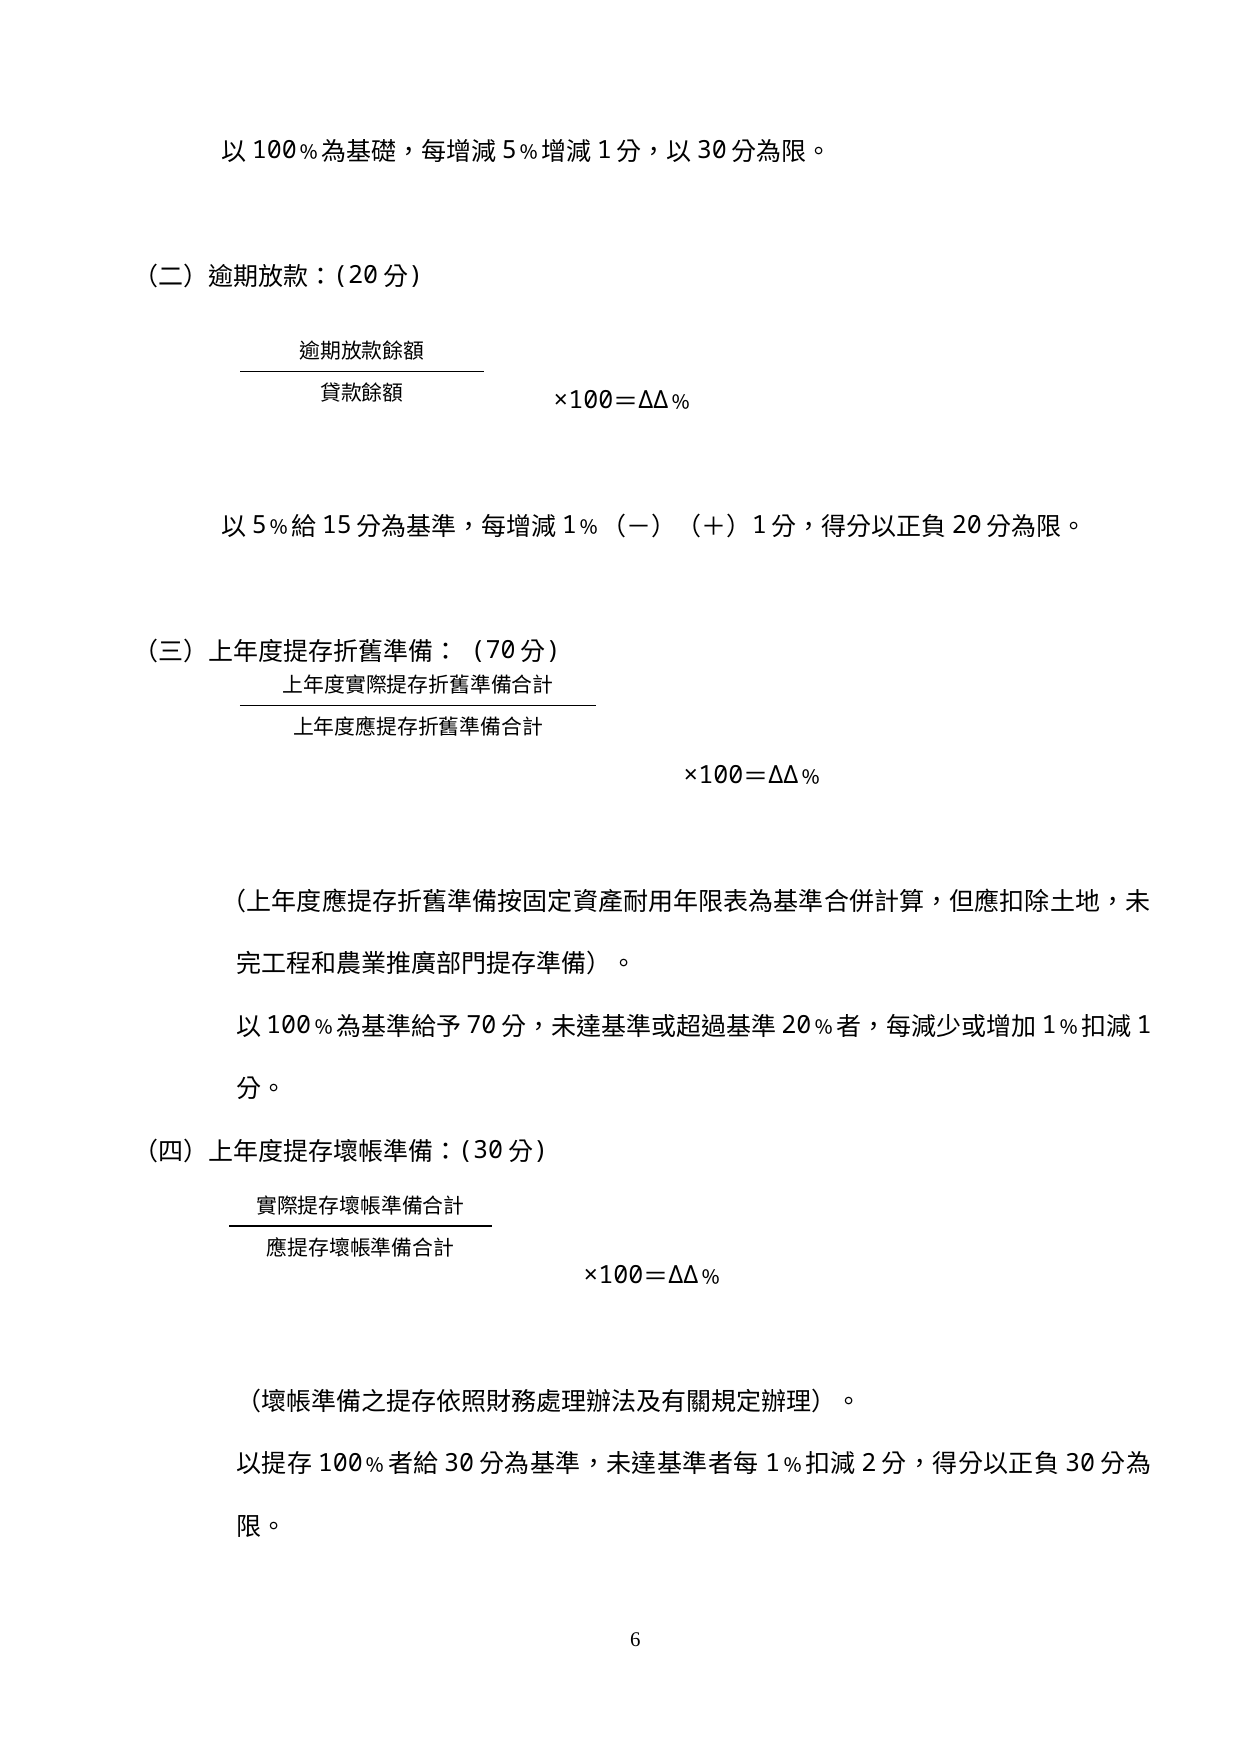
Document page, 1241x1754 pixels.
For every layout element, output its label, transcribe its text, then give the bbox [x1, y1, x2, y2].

text 以100﹪為基準給予70分，未達基準或超過基準20﹪者，每減少或增加1﹪扣減1分。 [236, 983, 1152, 1108]
text 以提存100﹪者給30分為基準，未達基準者每1﹪扣減2分，得分以正負30分為限。 [236, 1420, 1152, 1545]
text ×100＝ΔΔ﹪ [193, 358, 1152, 420]
text （壞帳準備之提存依照財務處理辦法及有關規定辦理）。 [236, 1358, 1152, 1420]
text 以5﹪給15分為基準，每增減1﹪（－）（＋）1分，得分以正負20分為限。 [222, 483, 1152, 545]
text 以100﹪為基礎，每增減5﹪增減1分，以30分為限。 [222, 108, 1152, 170]
text （二）逾期放款：(20分) [133, 233, 1152, 295]
text ×100＝ΔΔ﹪ [193, 733, 1152, 795]
text （三）上年度提存折舊準備： (70分) [133, 608, 1152, 670]
text ×100＝ΔΔ﹪ [193, 1233, 1152, 1295]
text （上年度應提存折舊準備按固定資產耐用年限表為基準合併計算，但應扣除土地，未完工程和農業推廣部門提存準備）。 [221, 858, 1152, 983]
text （四）上年度提存壞帳準備：(30分) [133, 1108, 1152, 1170]
